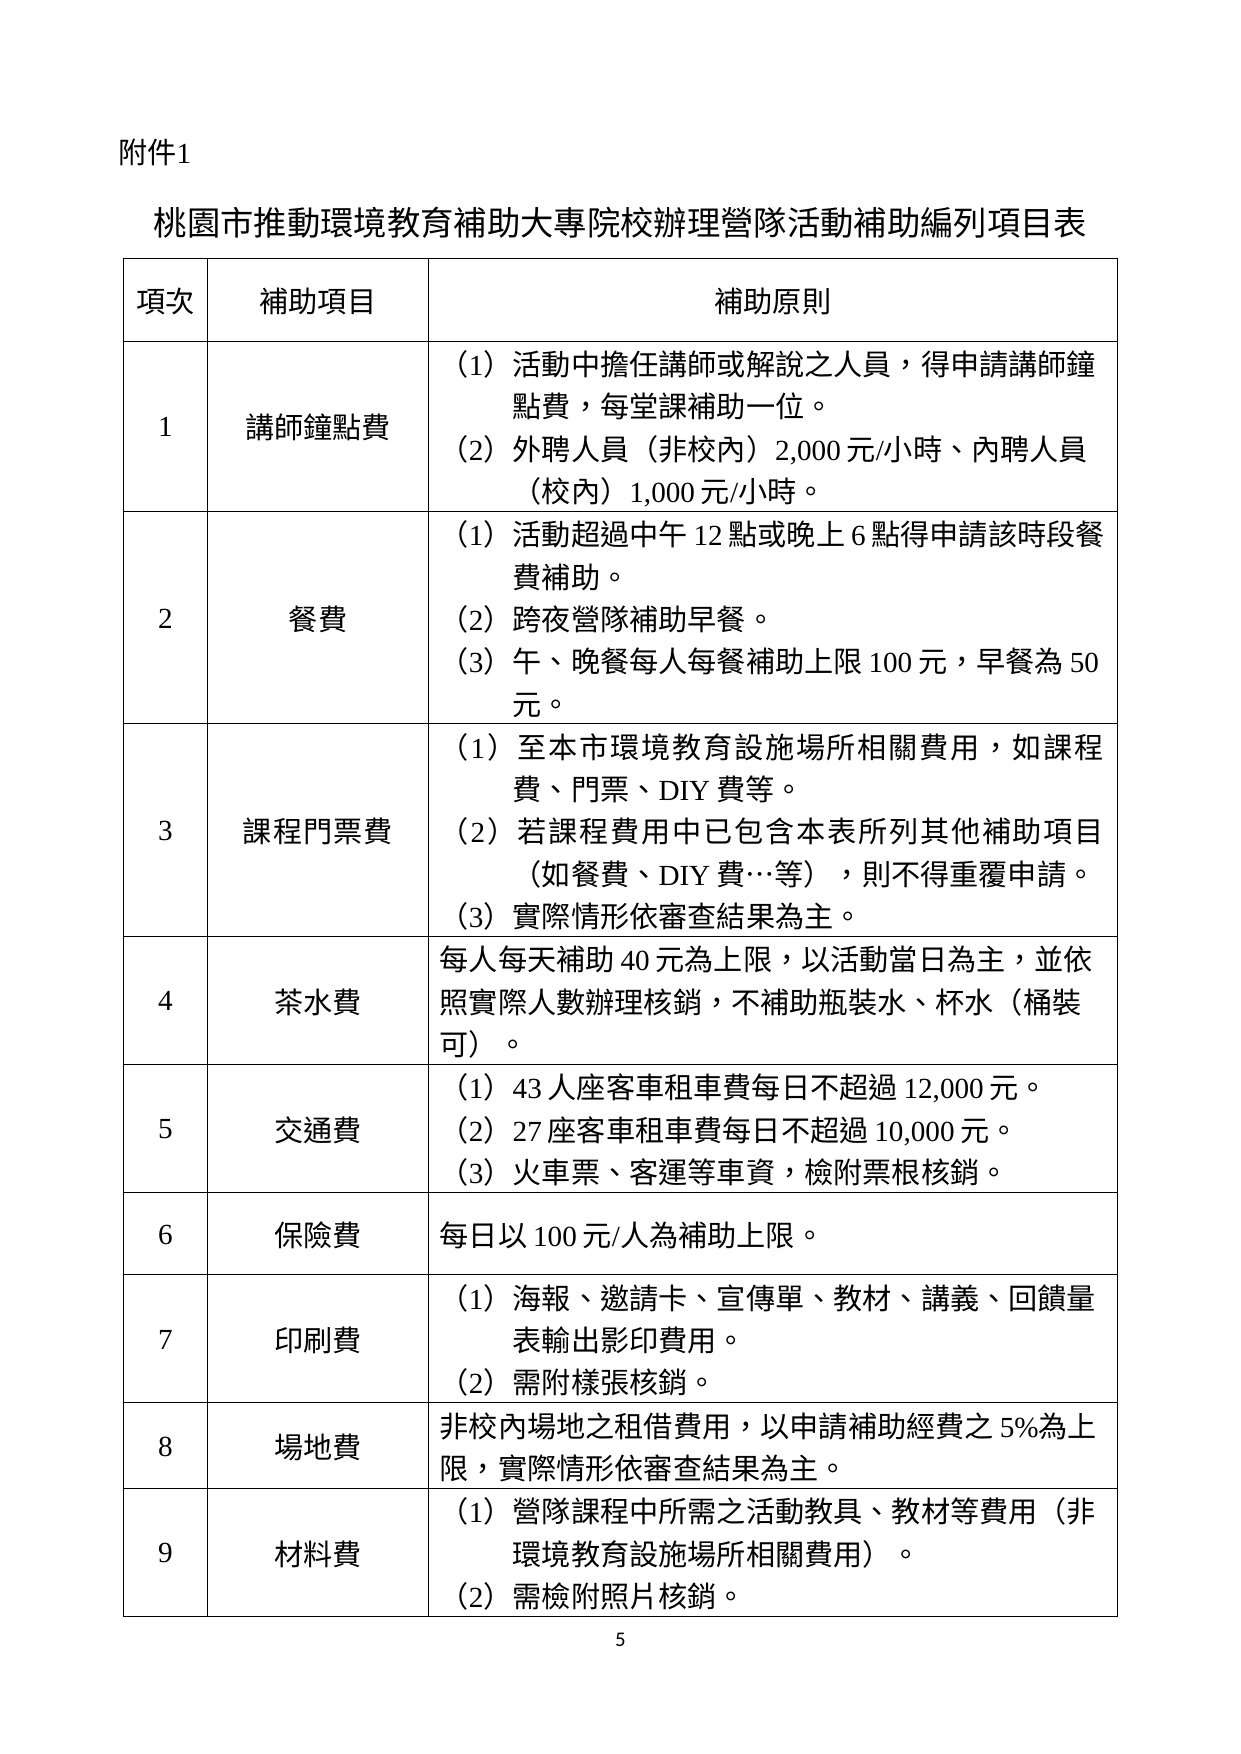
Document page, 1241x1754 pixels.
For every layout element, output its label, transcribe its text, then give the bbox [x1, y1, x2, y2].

table_cell 6 [124, 1193, 207, 1274]
table_cell 3 [124, 724, 207, 936]
table_cell 7 [124, 1275, 207, 1402]
table_header 項次 [124, 259, 207, 341]
table_cell （1）活動中擔任講師或解說之人員，得申請講師鐘點費，每堂課補助一位。 （2）外聘人員（非校內）2,000元/小時、內聘人員（校內）1,000元/小時。 [429, 342, 1117, 511]
table_cell 每人每天補助40元為上限，以活動當日為主，並依照實際人數辦理核銷，不補助瓶裝水、杯水（桶裝可）。 [429, 937, 1117, 1064]
table_cell 課程門票費 [208, 724, 428, 936]
table_cell （1）營隊課程中所需之活動教具、教材等費用（非環境教育設施場所相關費用）。 （2）需檢附照片核銷。 [429, 1489, 1117, 1616]
table_cell （1）海報、邀請卡、宣傳單、教材、講義、回饋量表輸出影印費用。 （2）需附樣張核銷。 [429, 1275, 1117, 1402]
table_cell 保險費 [208, 1193, 428, 1274]
table_cell 9 [124, 1489, 207, 1616]
table_cell 非校內場地之租借費用，以申請補助經費之5%為上限，實際情形依審查結果為主。 [429, 1403, 1117, 1488]
table_cell （1）活動超過中午12點或晚上6點得申請該時段餐費補助。 （2）跨夜營隊補助早餐。 （3）午、晚餐每人每餐補助上限100元，早餐為50元。 [429, 512, 1117, 723]
table_cell 每日以100元/人為補助上限。 [429, 1193, 1117, 1274]
table_cell 講師鐘點費 [208, 342, 428, 511]
table_cell 5 [124, 1065, 207, 1192]
table_cell 材料費 [208, 1489, 428, 1616]
table_cell （1）43人座客車租車費每日不超過12,000元。 （2）27座客車租車費每日不超過10,000元。 （3）火車票、客運等車資，檢附票根核銷。 [429, 1065, 1117, 1192]
table_cell 茶水費 [208, 937, 428, 1064]
table_cell （1）至本市環境教育設施場所相關費用，如課程費、門票、DIY費等。 （2）若課程費用中已包含本表所列其他補助項目（如餐費、DIY費…等），則不得重覆申請。 （3）實際情形依審查結果為主。 [429, 724, 1117, 936]
table_cell 1 [124, 342, 207, 511]
text 桃園市推動環境教育補助大專院校辦理營隊活動補助編列項目表 [118, 197, 1122, 245]
text 附件1 [118, 130, 1122, 172]
table_header 補助原則 [429, 259, 1117, 341]
table_cell 2 [124, 512, 207, 723]
table_cell 印刷費 [208, 1275, 428, 1402]
table_cell 8 [124, 1403, 207, 1488]
table_header 補助項目 [208, 259, 428, 341]
table_cell 交通費 [208, 1065, 428, 1192]
table_cell 4 [124, 937, 207, 1064]
table_cell 場地費 [208, 1403, 428, 1488]
table_cell 餐費 [208, 512, 428, 723]
